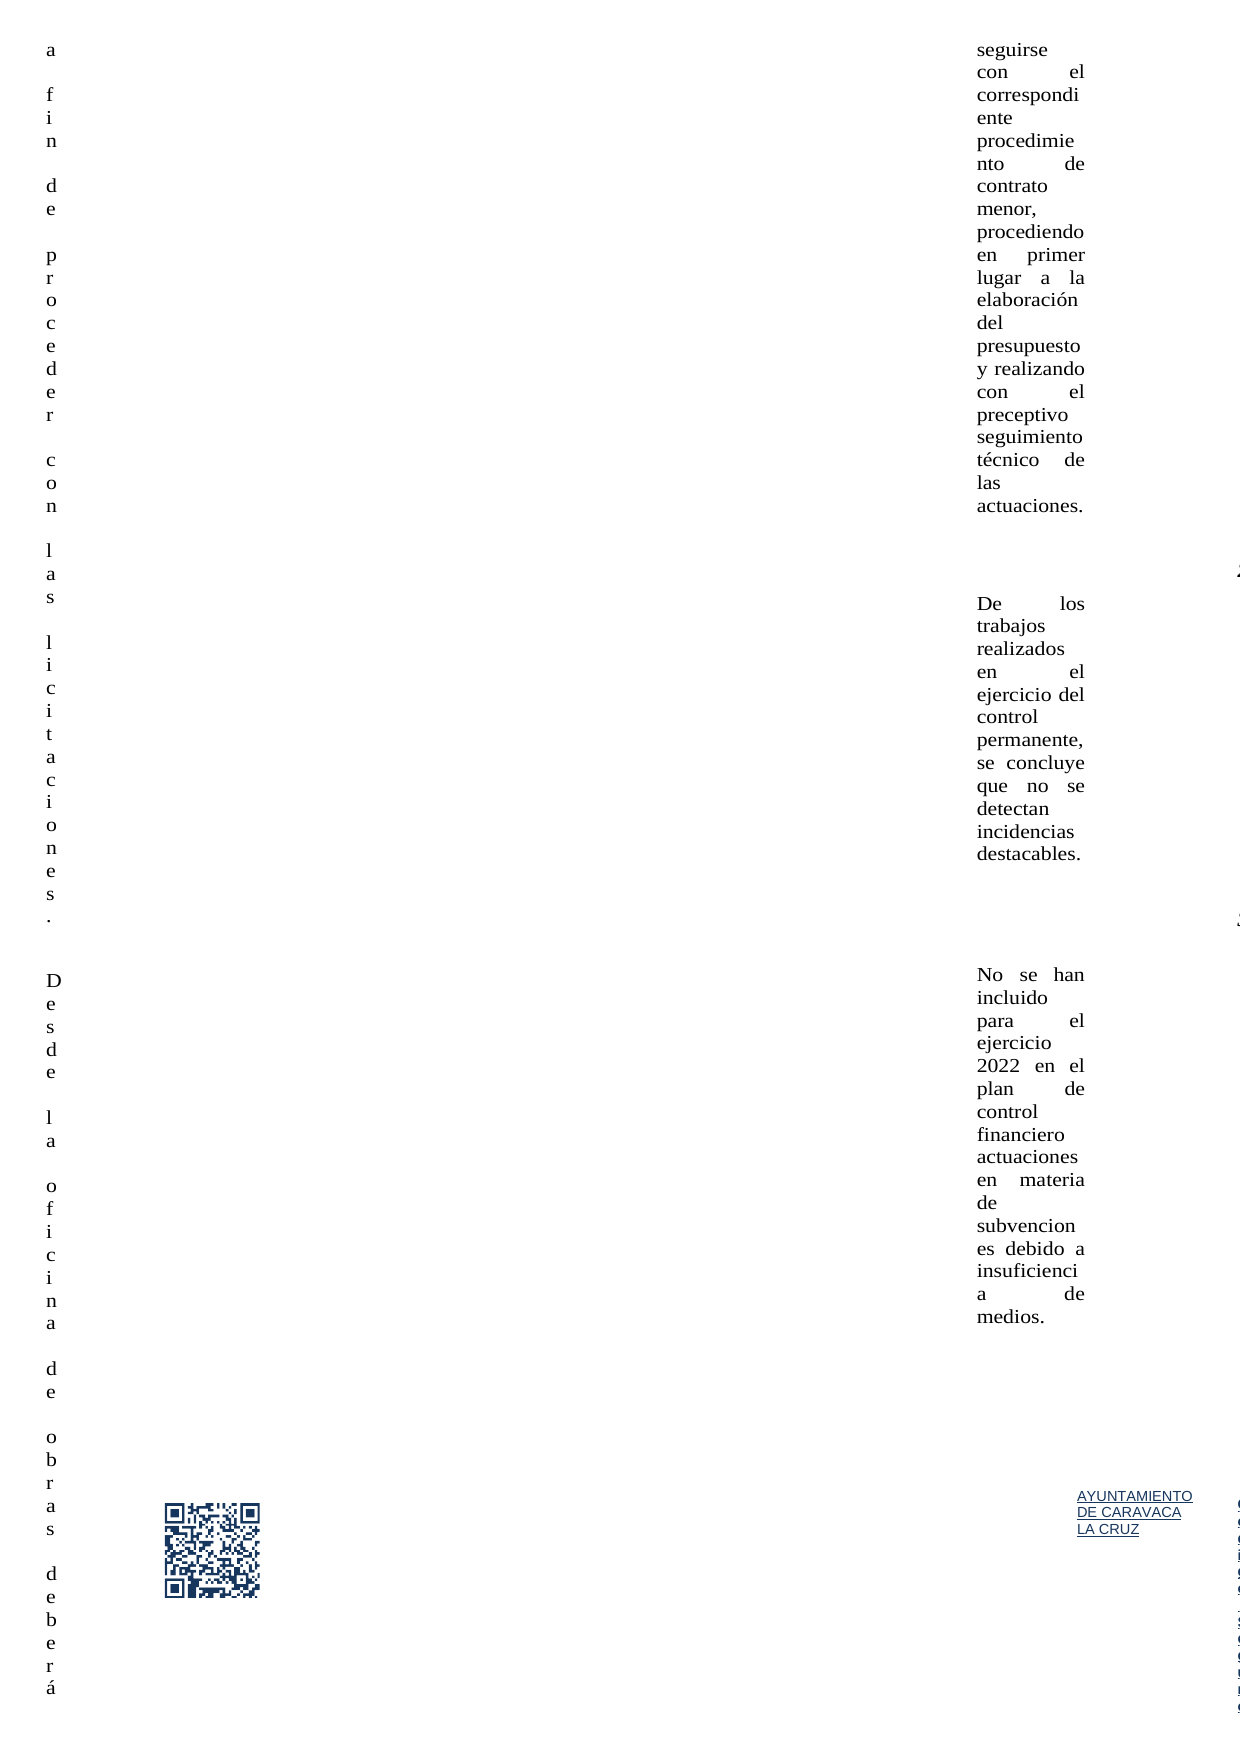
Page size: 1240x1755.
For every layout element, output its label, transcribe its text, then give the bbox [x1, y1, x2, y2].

text No se han incluido para el ejercicio 2022 en el plan de control financiero actuaciones en materia de subvenciones debido a insuficiencia de medios. [977, 963, 1085, 1328]
text De los trabajos realizados en el ejercicio del control permanente, se concluye que no se detectan incidencias destacables. [977, 591, 1085, 865]
text Desde la oficina de obras deberá seguirse con el correspondiente procedimiento de contrato menor, procediendo en primer lugar a la elaboración del presupuesto y realizando con el preceptivo seguimiento técnico de las actuaciones. [977, 37, 1085, 517]
